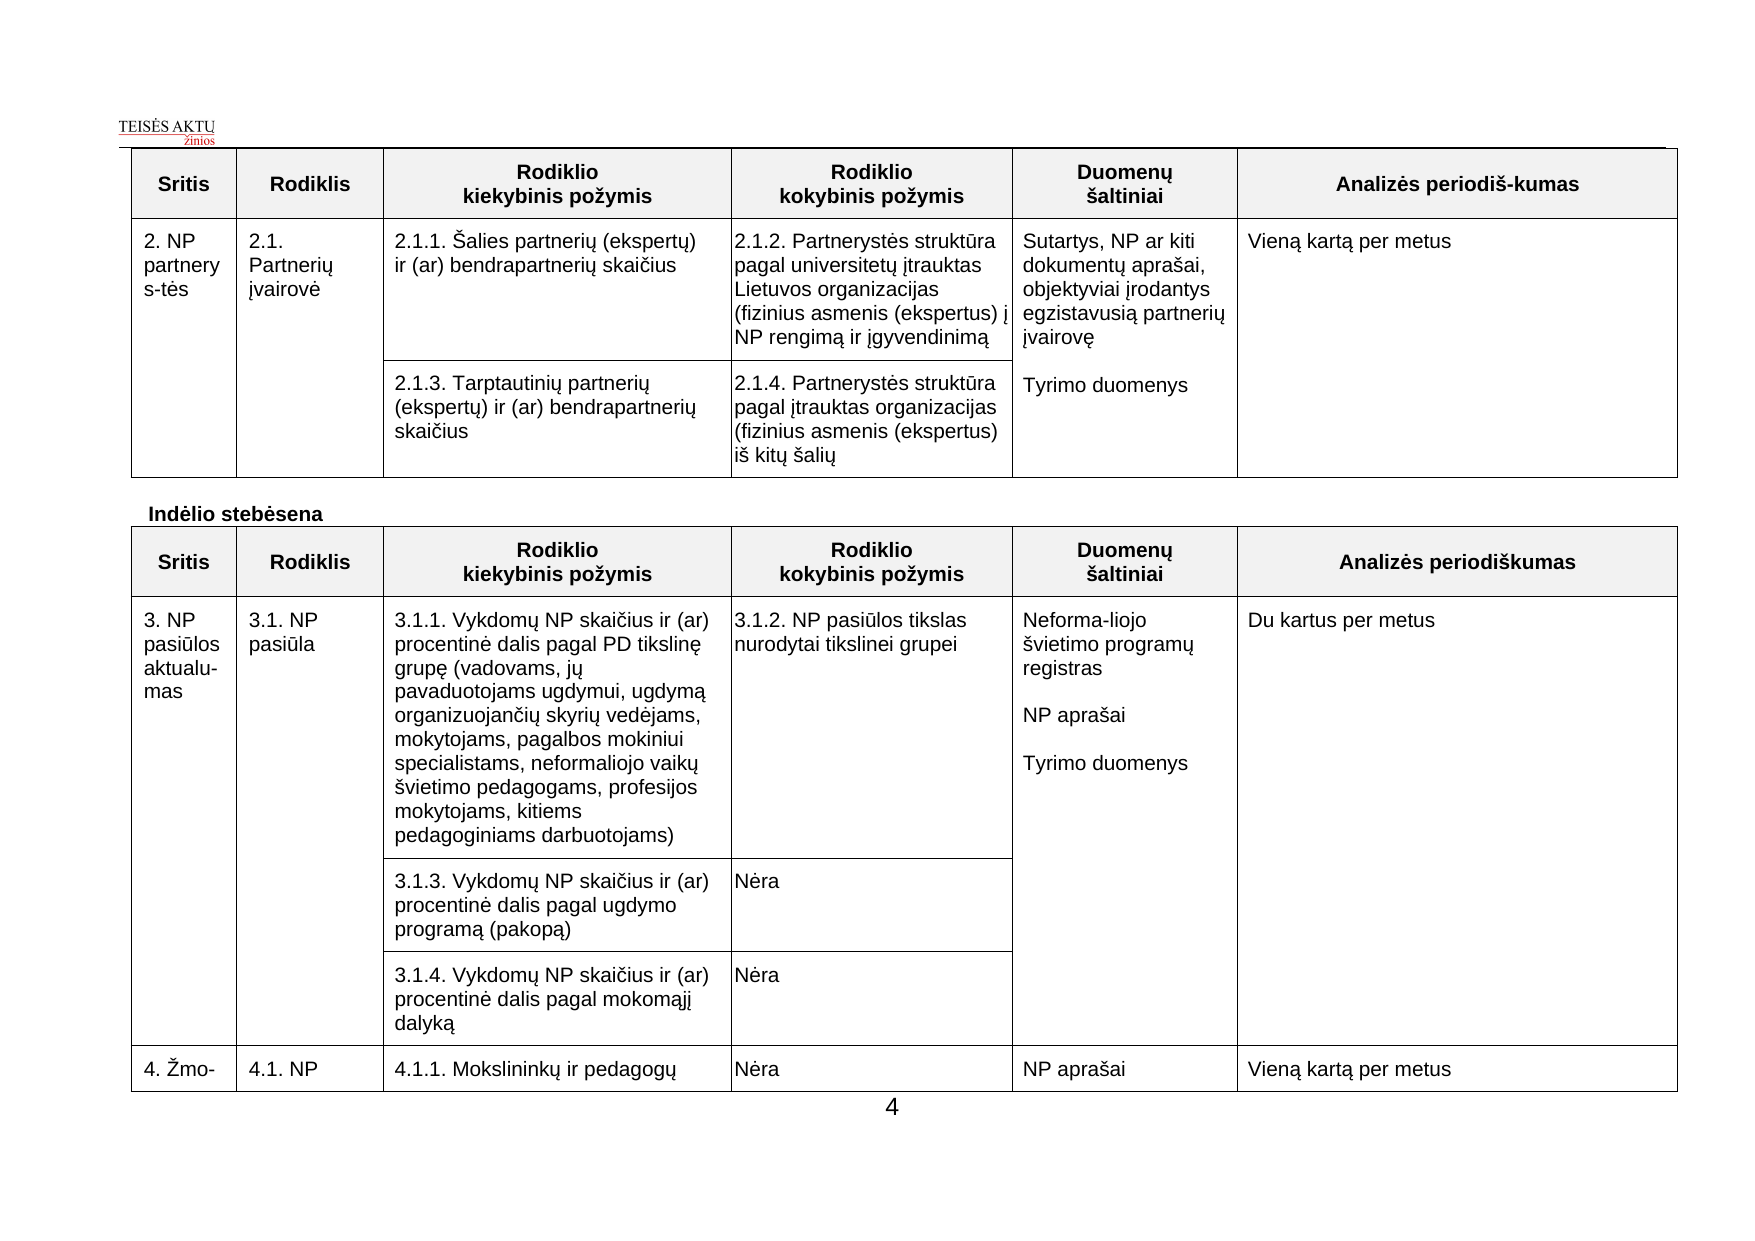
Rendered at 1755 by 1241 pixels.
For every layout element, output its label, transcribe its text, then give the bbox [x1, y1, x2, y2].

table_cell 4. Žmo- [132, 1046, 236, 1091]
table_header Sritis [132, 149, 236, 218]
table_cell Du kartus per metus [1238, 597, 1677, 1045]
table_cell 2. NP partnerys-tės [132, 219, 236, 477]
table_cell 3.1.3. Vykdomų NP skaičius ir (ar) procentinė dalis pagal ugdymo programą (pakopą) [384, 859, 731, 951]
table_header Analizės periodiškumas [1238, 527, 1677, 596]
table_header Duomenų šaltiniai [1013, 527, 1237, 596]
table_header Sritis [132, 527, 236, 596]
table_header Rodiklio kokybinis požymis [732, 149, 1012, 218]
table_cell NP aprašai [1013, 1046, 1237, 1091]
table_cell 2.1.4. Partnerystės struktūra pagal įtrauktas organizacijas (fizinius asmenis (ekspertus) iš kitų šalių [732, 361, 1012, 477]
table_header Analizės periodiš-kumas [1238, 149, 1677, 218]
table_cell 3.1.2. NP pasiūlos tikslas nurodytai tikslinei grupei [732, 597, 1012, 857]
table_cell Neforma-liojo švietimo programų registras NP aprašai Tyrimo duomenys [1013, 597, 1237, 1045]
table_header Rodiklis [237, 149, 383, 218]
table_cell 2.1.2. Partnerystės struktūra pagal universitetų įtrauktas Lietuvos organizacijas (fizinius asmenis (ekspertus) į NP rengimą ir įgyvendinimą [732, 219, 1012, 359]
table_cell 2.1.3. Tarptautinių partnerių (ekspertų) ir (ar) bendrapartnerių skaičius [384, 361, 731, 477]
table_cell 3.1. NP pasiūla [237, 597, 383, 1045]
table_cell 2.1. Partnerių įvairovė [237, 219, 383, 477]
table_cell 3.1.4. Vykdomų NP skaičius ir (ar) procentinė dalis pagal mokomąjį dalyką [384, 952, 731, 1045]
table_header Rodiklio kiekybinis požymis [384, 527, 731, 596]
table_cell 3.1.1. Vykdomų NP skaičius ir (ar) procentinė dalis pagal PD tikslinę grupę (vadovams, jų pavaduotojams ugdymui, ugdymą organizuojančių skyrių vedėjams, mokytojams, pagalbos mokiniui specialistams, neformaliojo vaikų švietimo pedagogams, profesijos mokytojams, kitiems pedagoginiams darbuotojams) [384, 597, 731, 857]
table_cell Nėra [732, 1046, 1012, 1091]
table_cell 2.1.1. Šalies partnerių (ekspertų) ir (ar) bendrapartnerių skaičius [384, 219, 731, 359]
table_header Rodiklio kokybinis požymis [732, 527, 1012, 596]
table_header Duomenų šaltiniai [1013, 149, 1237, 218]
table_header Rodiklis [237, 527, 383, 596]
text Indėlio stebėsena [118, 502, 1666, 526]
table_cell Vieną kartą per metus [1238, 1046, 1677, 1091]
table_cell Vieną kartą per metus [1238, 219, 1677, 477]
table_cell Nėra [732, 859, 1012, 951]
table_cell Sutartys, NP ar kiti dokumentų aprašai, objektyviai įrodantys egzistavusią partnerių įvairovę Tyrimo duomenys [1013, 219, 1237, 477]
table_cell Nėra [732, 952, 1012, 1045]
table_cell 3. NP pasiūlos aktualu-mas [132, 597, 236, 1045]
table_cell 4.1. NP [237, 1046, 383, 1091]
table_cell 4.1.1. Mokslininkų ir pedagogų [384, 1046, 731, 1091]
table_header Rodiklio kiekybinis požymis [384, 149, 731, 218]
